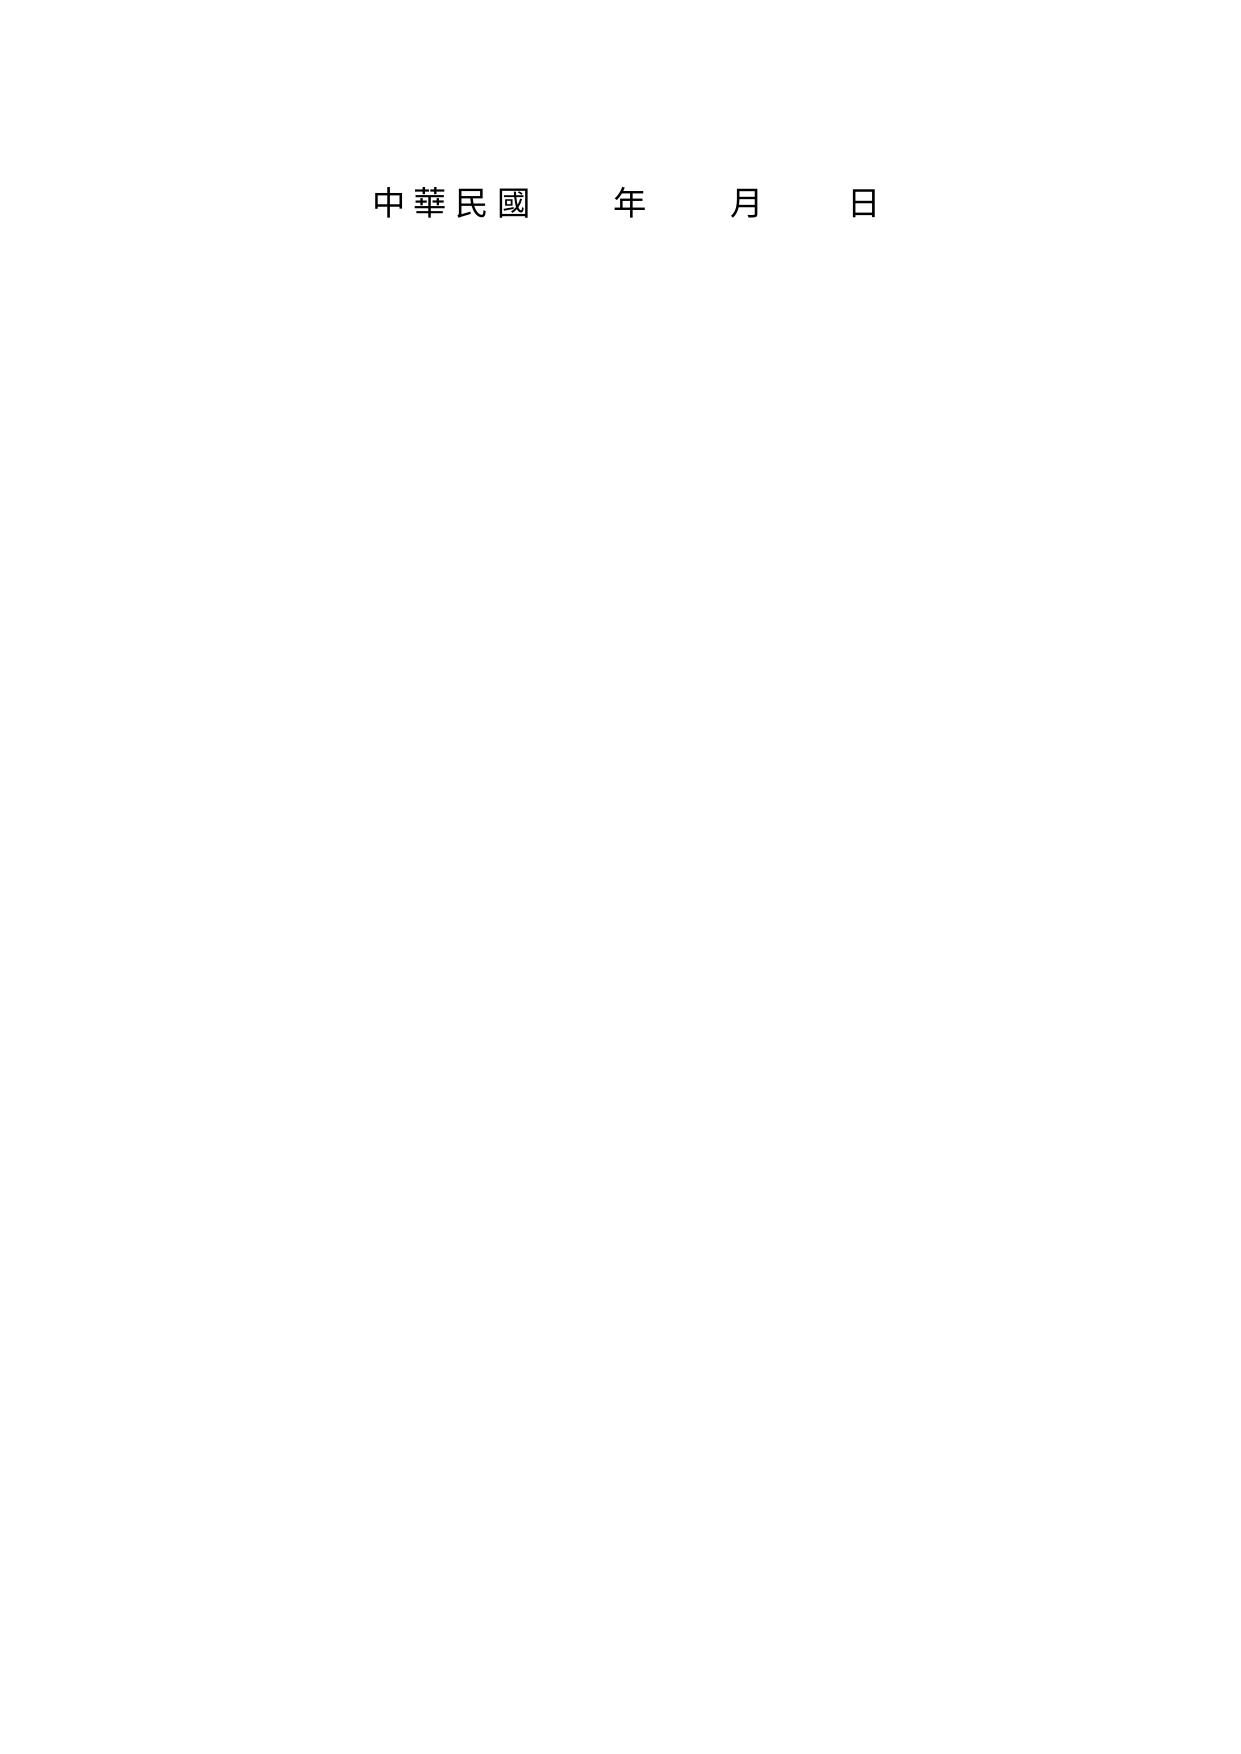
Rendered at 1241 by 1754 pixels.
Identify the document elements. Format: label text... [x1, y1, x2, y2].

text 中 華 民 國 年 月 日 [118, 163, 1134, 238]
